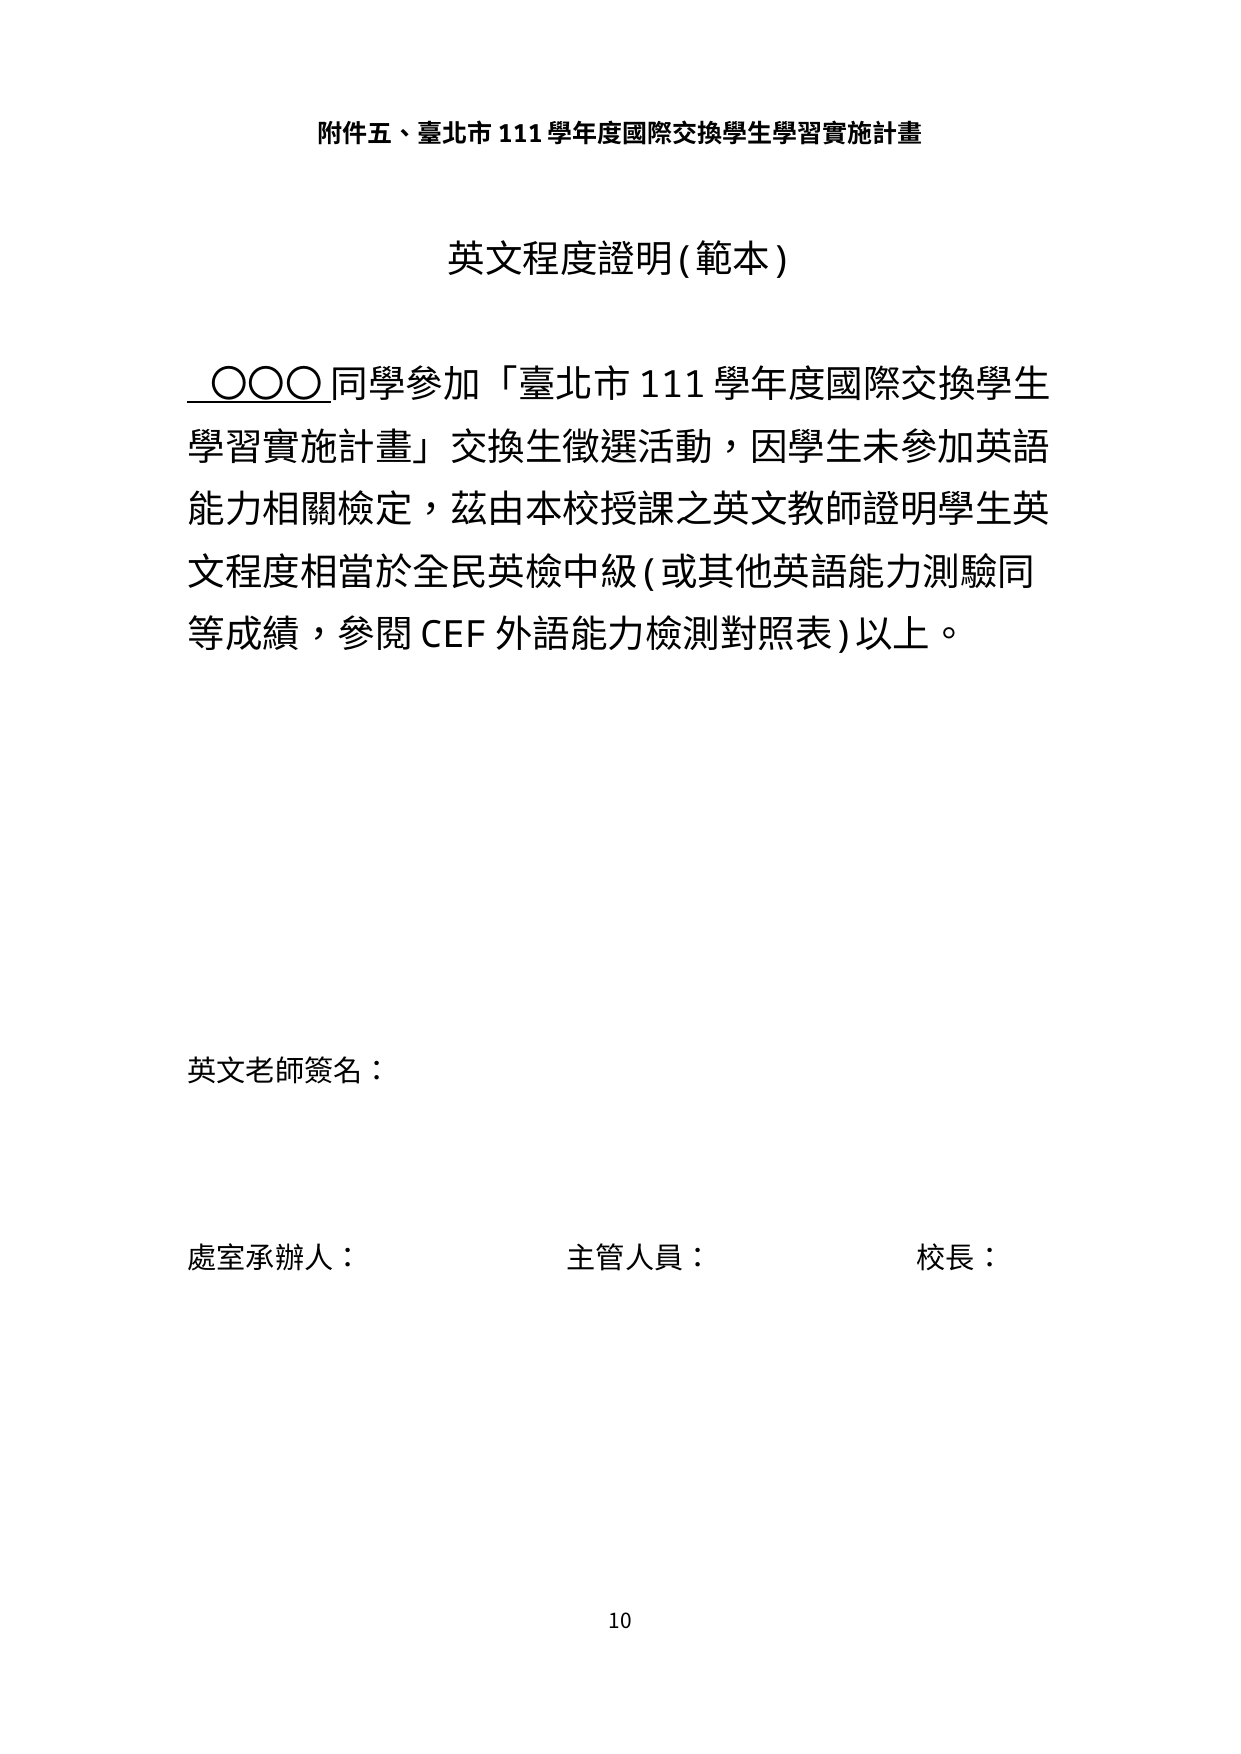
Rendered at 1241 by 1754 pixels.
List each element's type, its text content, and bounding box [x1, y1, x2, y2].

text 〇〇〇 同學參加「臺北市111學年度國際交換學生學習實施計畫」交換生徵選活動，因學生未參加英語能力相關檢定，茲由本校授課之英文教師證明學生英文程度相當於全民英檢中級(或其他英語能力測驗同等成績，參閱CEF外語能力檢測對照表)以上。 [187, 277, 1053, 652]
text 處室承辦人： 主管人員： 校長： [187, 1214, 1053, 1277]
text 英文程度證明(範本) [187, 214, 1053, 277]
text 附件五、臺北市111學年度國際交換學生學習實施計畫 [187, 89, 1053, 214]
text 英文老師簽名： [187, 1027, 1053, 1152]
